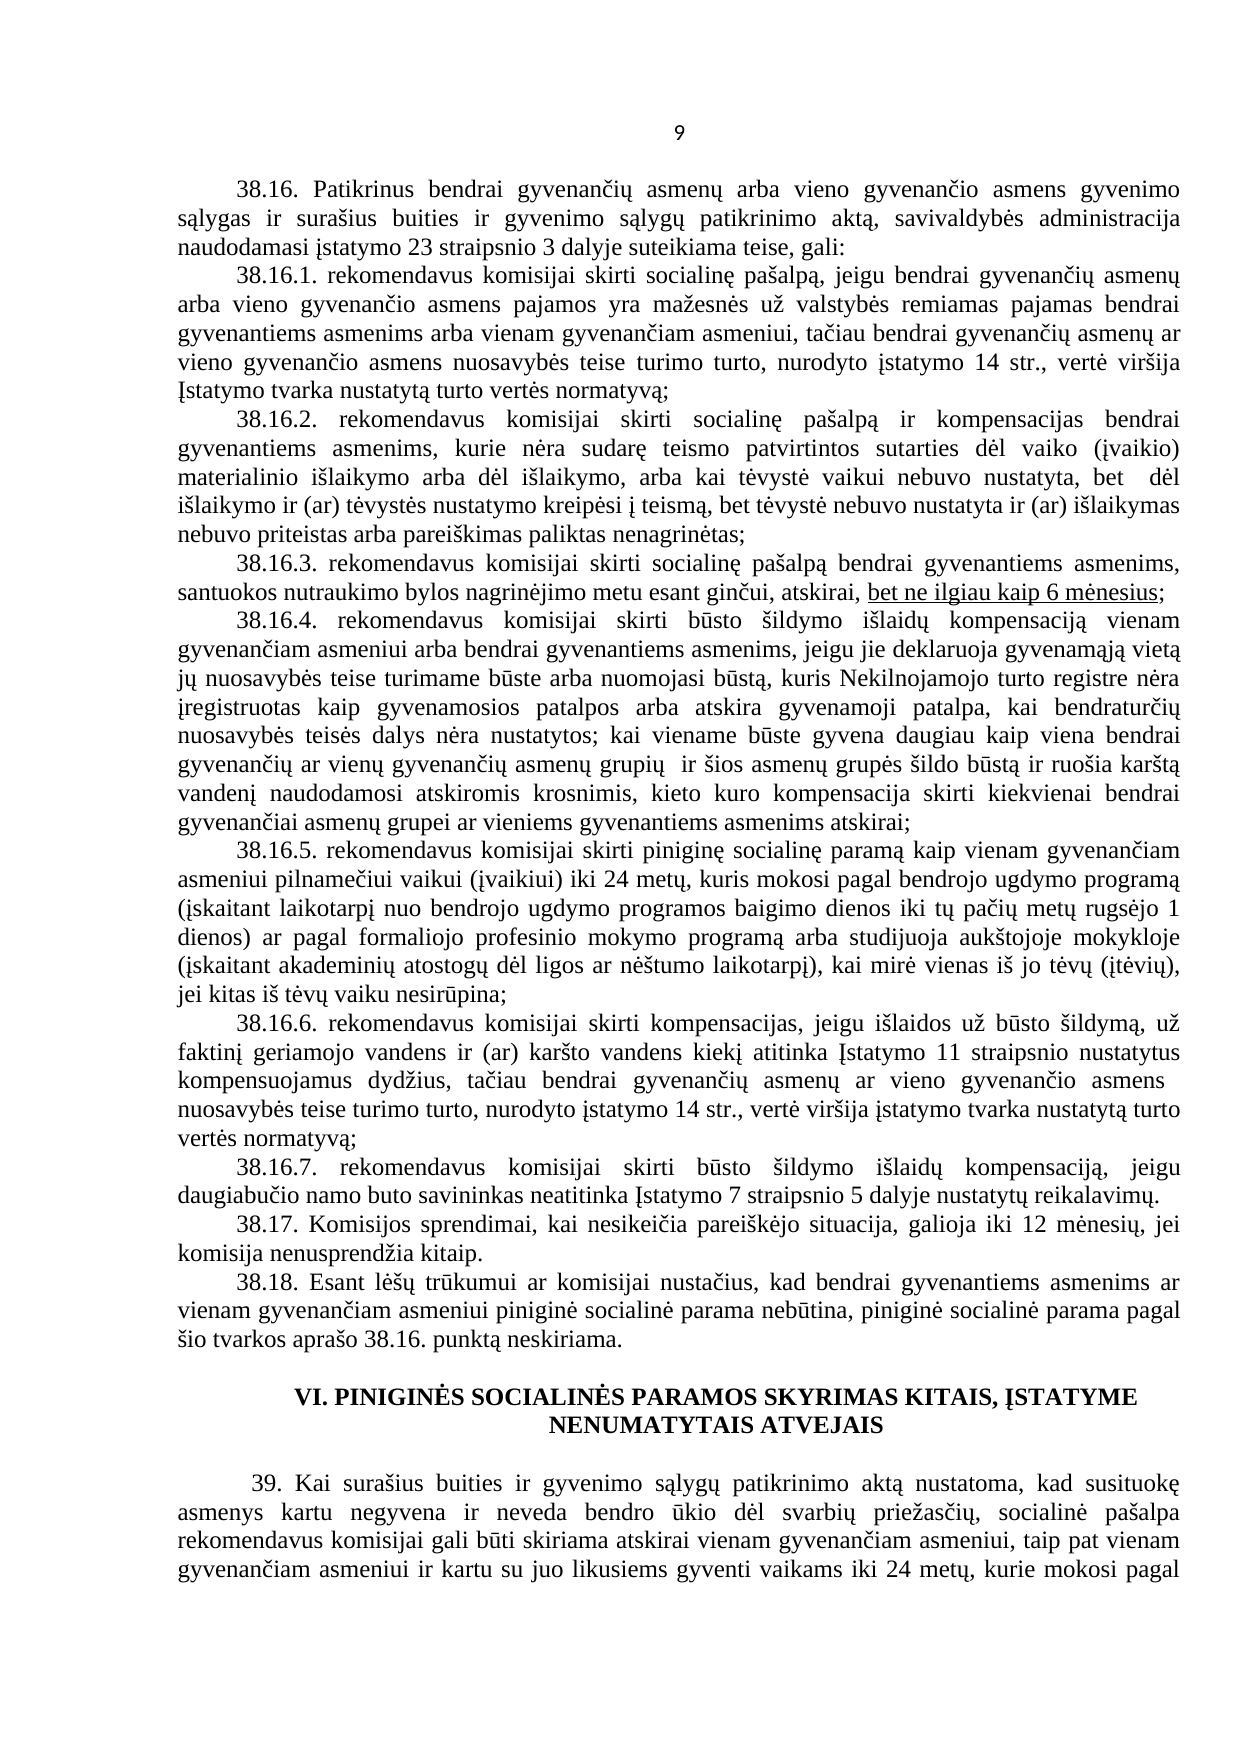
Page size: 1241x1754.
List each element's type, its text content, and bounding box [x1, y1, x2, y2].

text 38.16. Patikrinus bendrai gyvenančių asmenų arba vieno gyvenančio asmens gyvenimo sąlygas ir surašius buities ir gyvenimo sąlygų patikrinimo aktą, savivaldybės administracija naudodamasi įstatymo 23 straipsnio 3 dalyje suteikiama teise, gali: [177, 174, 1181, 260]
text 38.16.2. rekomendavus komisijai skirti socialinę pašalpą ir kompensacijas bendrai gyvenantiems asmenims, kurie nėra sudarę teismo patvirtintos sutarties dėl vaiko (įvaikio) materialinio išlaikymo arba dėl išlaikymo, arba kai tėvystė vaikui nebuvo nustatyta, bet dėl išlaikymo ir (ar) tėvystės nustatymo kreipėsi į teismą, bet tėvystė nebuvo nustatyta ir (ar) išlaikymas nebuvo priteistas arba pareiškimas paliktas nenagrinėtas; [177, 404, 1181, 548]
text 38.16.6. rekomendavus komisijai skirti kompensacijas, jeigu išlaidos už būsto šildymą, už faktinį geriamojo vandens ir (ar) karšto vandens kiekį atitinka Įstatymo 11 straipsnio nustatytus kompensuojamus dydžius, tačiau bendrai gyvenančių asmenų ar vieno gyvenančio asmens nuosavybės teise turimo turto, nurodyto įstatymo 14 str., vertė viršija įstatymo tvarka nustatytą turto vertės normatyvą; [177, 1008, 1181, 1152]
text 38.16.5. rekomendavus komisijai skirti piniginę socialinę paramą kaip vienam gyvenančiam asmeniui pilnamečiui vaikui (įvaikiui) iki 24 metų, kuris mokosi pagal bendrojo ugdymo programą (įskaitant laikotarpį nuo bendrojo ugdymo programos baigimo dienos iki tų pačių metų rugsėjo 1 dienos) ar pagal formaliojo profesinio mokymo programą arba studijuoja aukštojoje mokykloje (įskaitant akademinių atostogų dėl ligos ar nėštumo laikotarpį), kai mirė vienas iš jo tėvų (įtėvių), jei kitas iš tėvų vaiku nesirūpina; [177, 835, 1181, 1008]
text 38.18. Esant lėšų trūkumui ar komisijai nustačius, kad bendrai gyvenantiems asmenims ar vienam gyvenančiam asmeniui piniginė socialinė parama nebūtina, piniginė socialinė parama pagal šio tvarkos aprašo 38.16. punktą neskiriama. [177, 1267, 1181, 1353]
text 38.16.3. rekomendavus komisijai skirti socialinę pašalpą bendrai gyvenantiems asmenims, santuokos nutraukimo bylos nagrinėjimo metu esant ginčui, atskirai, bet ne ilgiau kaip 6 mėnesius; [177, 548, 1181, 605]
text 38.17. Komisijos sprendimai, kai nesikeičia pareiškėjo situacija, galioja iki 12 mėnesių, jei komisija nenusprendžia kitaip. [177, 1209, 1181, 1267]
text 38.16.4. rekomendavus komisijai skirti būsto šildymo išlaidų kompensaciją vienam gyvenančiam asmeniui arba bendrai gyvenantiems asmenims, jeigu jie deklaruoja gyvenamąją vietą jų nuosavybės teise turimame būste arba nuomojasi būstą, kuris Nekilnojamojo turto registre nėra įregistruotas kaip gyvenamosios patalpos arba atskira gyvenamoji patalpa, kai bendraturčių nuosavybės teisės dalys nėra nustatytos; kai viename būste gyvena daugiau kaip viena bendrai gyvenančių ar vienų gyvenančių asmenų grupių ir šios asmenų grupės šildo būstą ir ruošia karštą vandenį naudodamosi atskiromis krosnimis, kieto kuro kompensacija skirti kiekvienai bendrai gyvenančiai asmenų grupei ar vieniems gyvenantiems asmenims atskirai; [177, 605, 1181, 835]
text 39. Kai surašius buities ir gyvenimo sąlygų patikrinimo aktą nustatoma, kad susituokę asmenys kartu negyvena ir neveda bendro ūkio dėl svarbių priežasčių, socialinė pašalpa rekomendavus komisijai gali būti skiriama atskirai vienam gyvenančiam asmeniui, taip pat vienam gyvenančiam asmeniui ir kartu su juo likusiems gyventi vaikams iki 24 metų, kurie mokosi pagal [177, 1468, 1181, 1583]
text 38.16.7. rekomendavus komisijai skirti būsto šildymo išlaidų kompensaciją, jeigu daugiabučio namo buto savininkas neatitinka Įstatymo 7 straipsnio 5 dalyje nustatytų reikalavimų. [177, 1152, 1181, 1209]
text VI. PINIGINĖS SOCIALINĖS PARAMOS SKYRIMAS KITAIS, ĮSTATYME NENUMATYTAIS ATVEJAIS [251, 1382, 1181, 1439]
text 38.16.1. rekomendavus komisijai skirti socialinę pašalpą, jeigu bendrai gyvenančių asmenų arba vieno gyvenančio asmens pajamos yra mažesnės už valstybės remiamas pajamas bendrai gyvenantiems asmenims arba vienam gyvenančiam asmeniui, tačiau bendrai gyvenančių asmenų ar vieno gyvenančio asmens nuosavybės teise turimo turto, nurodyto įstatymo 14 str., vertė viršija Įstatymo tvarka nustatytą turto vertės normatyvą; [177, 260, 1181, 404]
